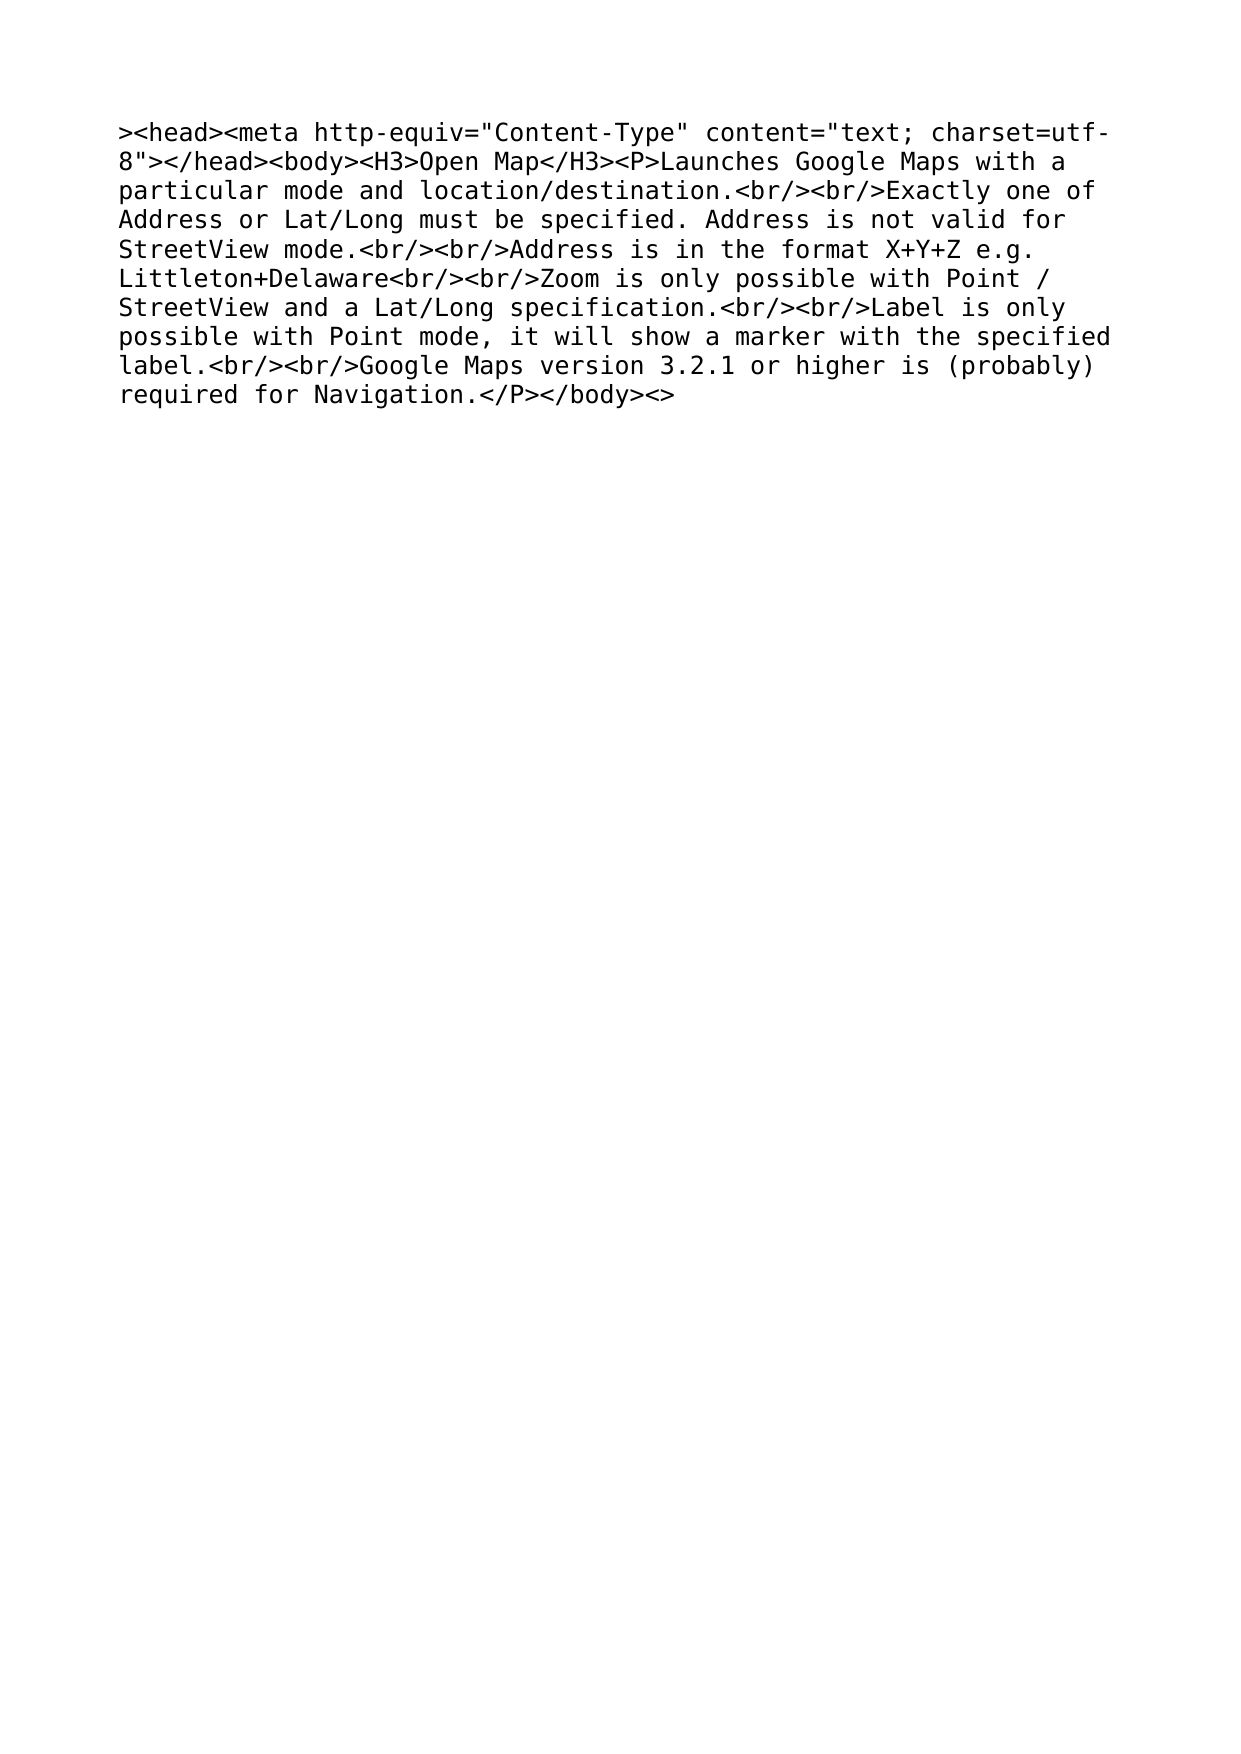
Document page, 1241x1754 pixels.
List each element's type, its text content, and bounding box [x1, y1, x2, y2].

text ><head><meta http-equiv="Content-Type" content="text; charset=utf-8"></head><body><H3>Open Map</H3><P>Launches Google Maps with a particular mode and location/destination.<br/><br/>Exactly one of Address or Lat/Long must be specified. Address is not valid for StreetView mode.<br/><br/>Address is in the format X+Y+Z e.g. Littleton+Delaware<br/><br/>Zoom is only possible with Point / StreetView and a Lat/Long specification.<br/><br/>Label is only possible with Point mode, it will show a marker with the specified label.<br/><br/>Google Maps version 3.2.1 or higher is (probably) required for Navigation.</P></body><> [118, 118, 1122, 410]
